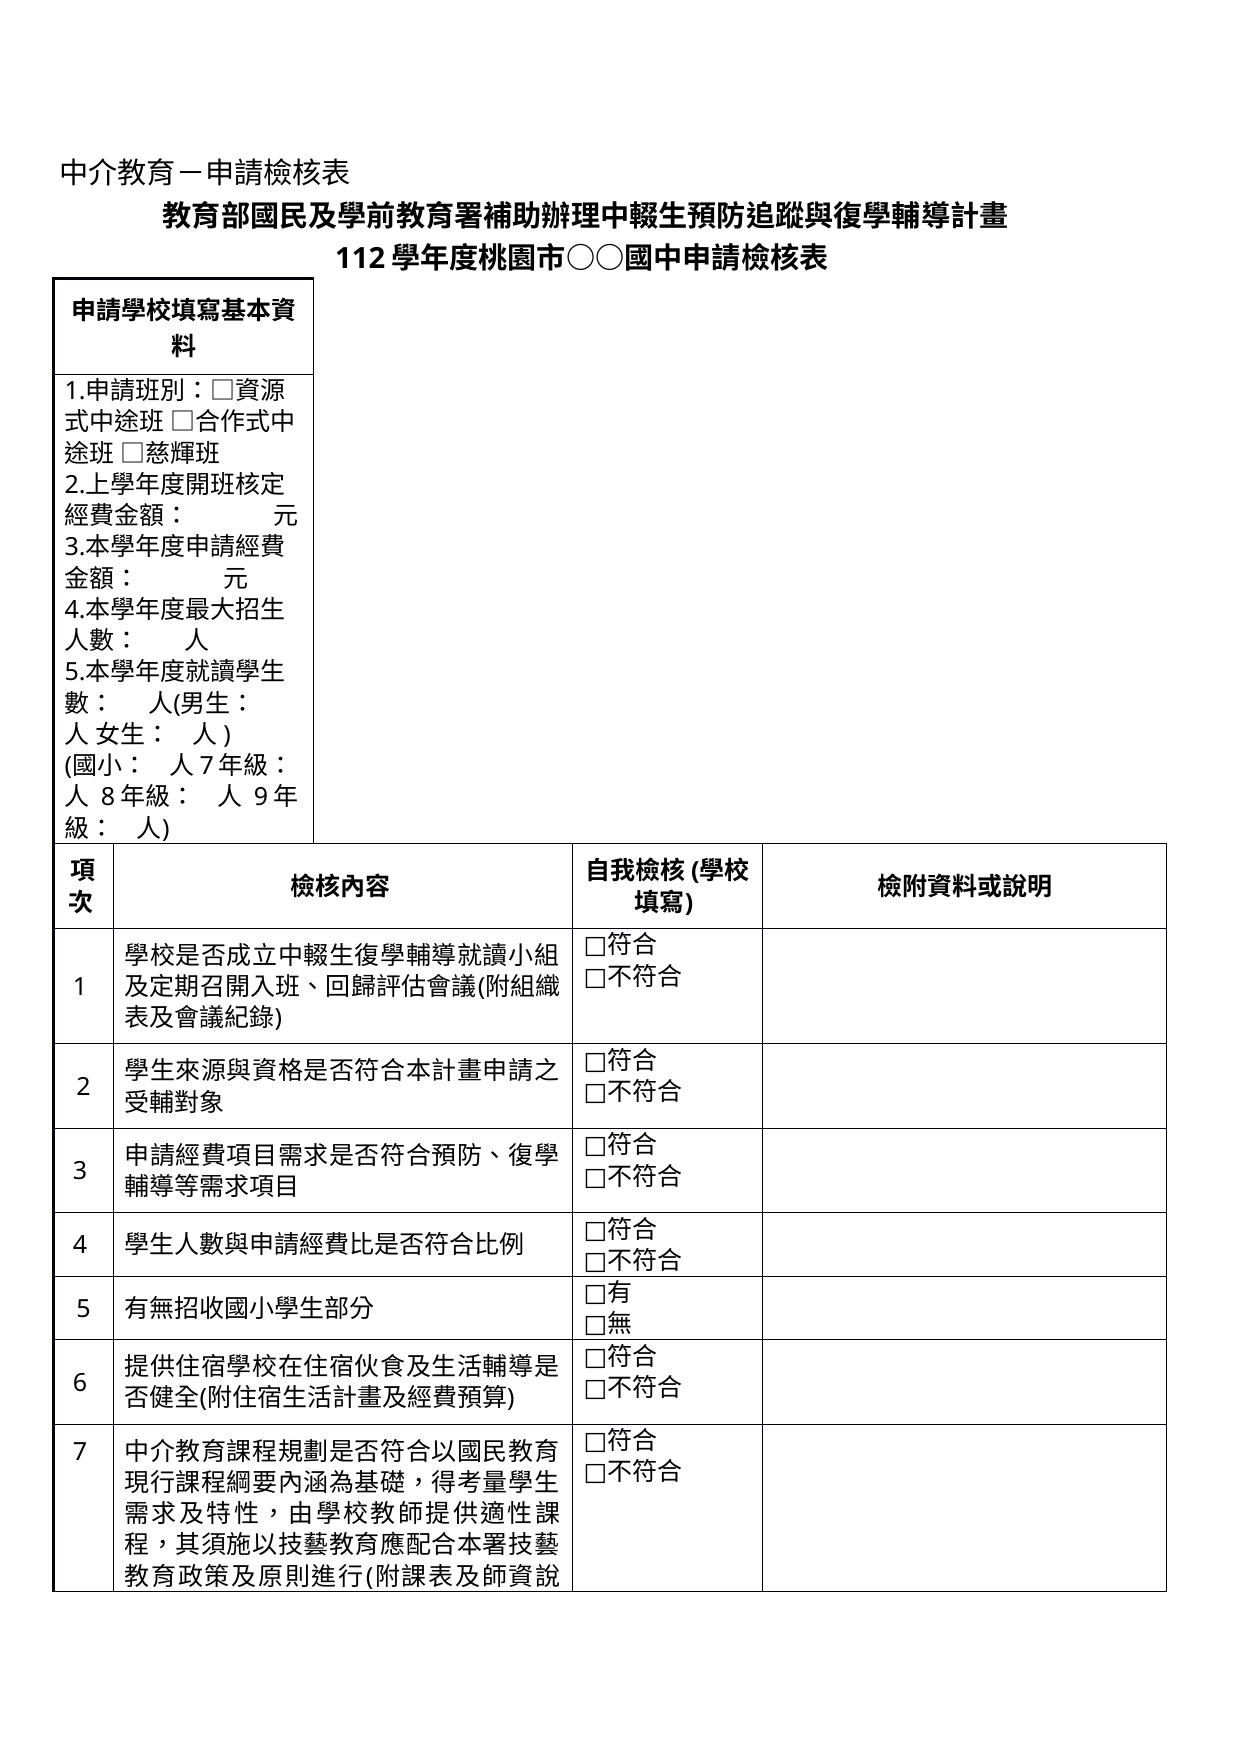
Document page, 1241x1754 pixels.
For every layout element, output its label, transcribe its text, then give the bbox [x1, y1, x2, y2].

table_cell □符合 □不符合 [573, 1044, 762, 1128]
table_cell [763, 1425, 1166, 1591]
table_cell 提供住宿學校在住宿伙食及生活輔導是否健全(附住宿生活計畫及經費預算) [114, 1340, 572, 1423]
table_cell 檢核內容 [114, 844, 572, 928]
table_cell 自我檢核 (學校填寫) [573, 844, 762, 928]
table_cell [763, 1044, 1166, 1128]
table_cell □有 □無 [573, 1277, 762, 1339]
table_cell 項次 [55, 844, 113, 928]
table_cell [763, 1213, 1166, 1276]
table_cell [763, 1277, 1166, 1339]
table_cell □符合 □不符合 [573, 1425, 762, 1591]
text 中介教育－申請檢核表 [59, 150, 1053, 192]
table_cell [763, 1340, 1166, 1423]
table_cell [763, 929, 1166, 1043]
text 教育部國民及學前教育署補助辦理中輟生預防追蹤與復學輔導計畫 [118, 192, 1053, 234]
table_header 申請學校填寫基本資料 [55, 280, 313, 373]
table_cell [763, 1129, 1166, 1212]
table_cell 中介教育課程規劃是否符合以國民教育現行課程綱要內涵為基礎，得考量學生需求及特性，由學校教師提供適性課程，其須施以技藝教育應配合本署技藝教育政策及原則進行(附課表及師資說 [114, 1425, 572, 1591]
table_cell □符合 □不符合 [573, 1213, 762, 1276]
table_cell 4 [55, 1213, 113, 1276]
table_cell 學生人數與申請經費比是否符合比例 [114, 1213, 572, 1276]
table_cell 5 [55, 1277, 113, 1339]
table_cell 2 [55, 1044, 113, 1128]
table_cell 3 [55, 1129, 113, 1212]
table_cell 檢附資料或說明 [763, 844, 1166, 928]
table_cell 申請經費項目需求是否符合預防、復學輔導等需求項目 [114, 1129, 572, 1212]
table_cell 學生來源與資格是否符合本計畫申請之受輔對象 [114, 1044, 572, 1128]
table_cell 1.申請班別：□資源式中途班 □合作式中途班 □慈輝班 2.上學年度開班核定經費金額： 元 3.本學年度申請經費金額： 元 4.本學年度最大招生人數： 人 5.本學年度就讀學生數： 人(男生： 人 女生： 人 ) (國小： 人7年級： 人 8年級： 人 9年級： 人) [55, 375, 313, 843]
table_cell 7 [55, 1425, 113, 1591]
text 112學年度桃園市○○國中申請檢核表 [118, 234, 1053, 277]
table_cell 學校是否成立中輟生復學輔導就讀小組及定期召開入班、回歸評估會議(附組織表及會議紀錄) [114, 929, 572, 1043]
table_cell 6 [55, 1340, 113, 1423]
table_cell □符合 □不符合 [573, 929, 762, 1043]
table_cell 1 [55, 929, 113, 1043]
table_cell □符合 □不符合 [573, 1340, 762, 1423]
table_cell □符合 □不符合 [573, 1129, 762, 1212]
table_cell 有無招收國小學生部分 [114, 1277, 572, 1339]
